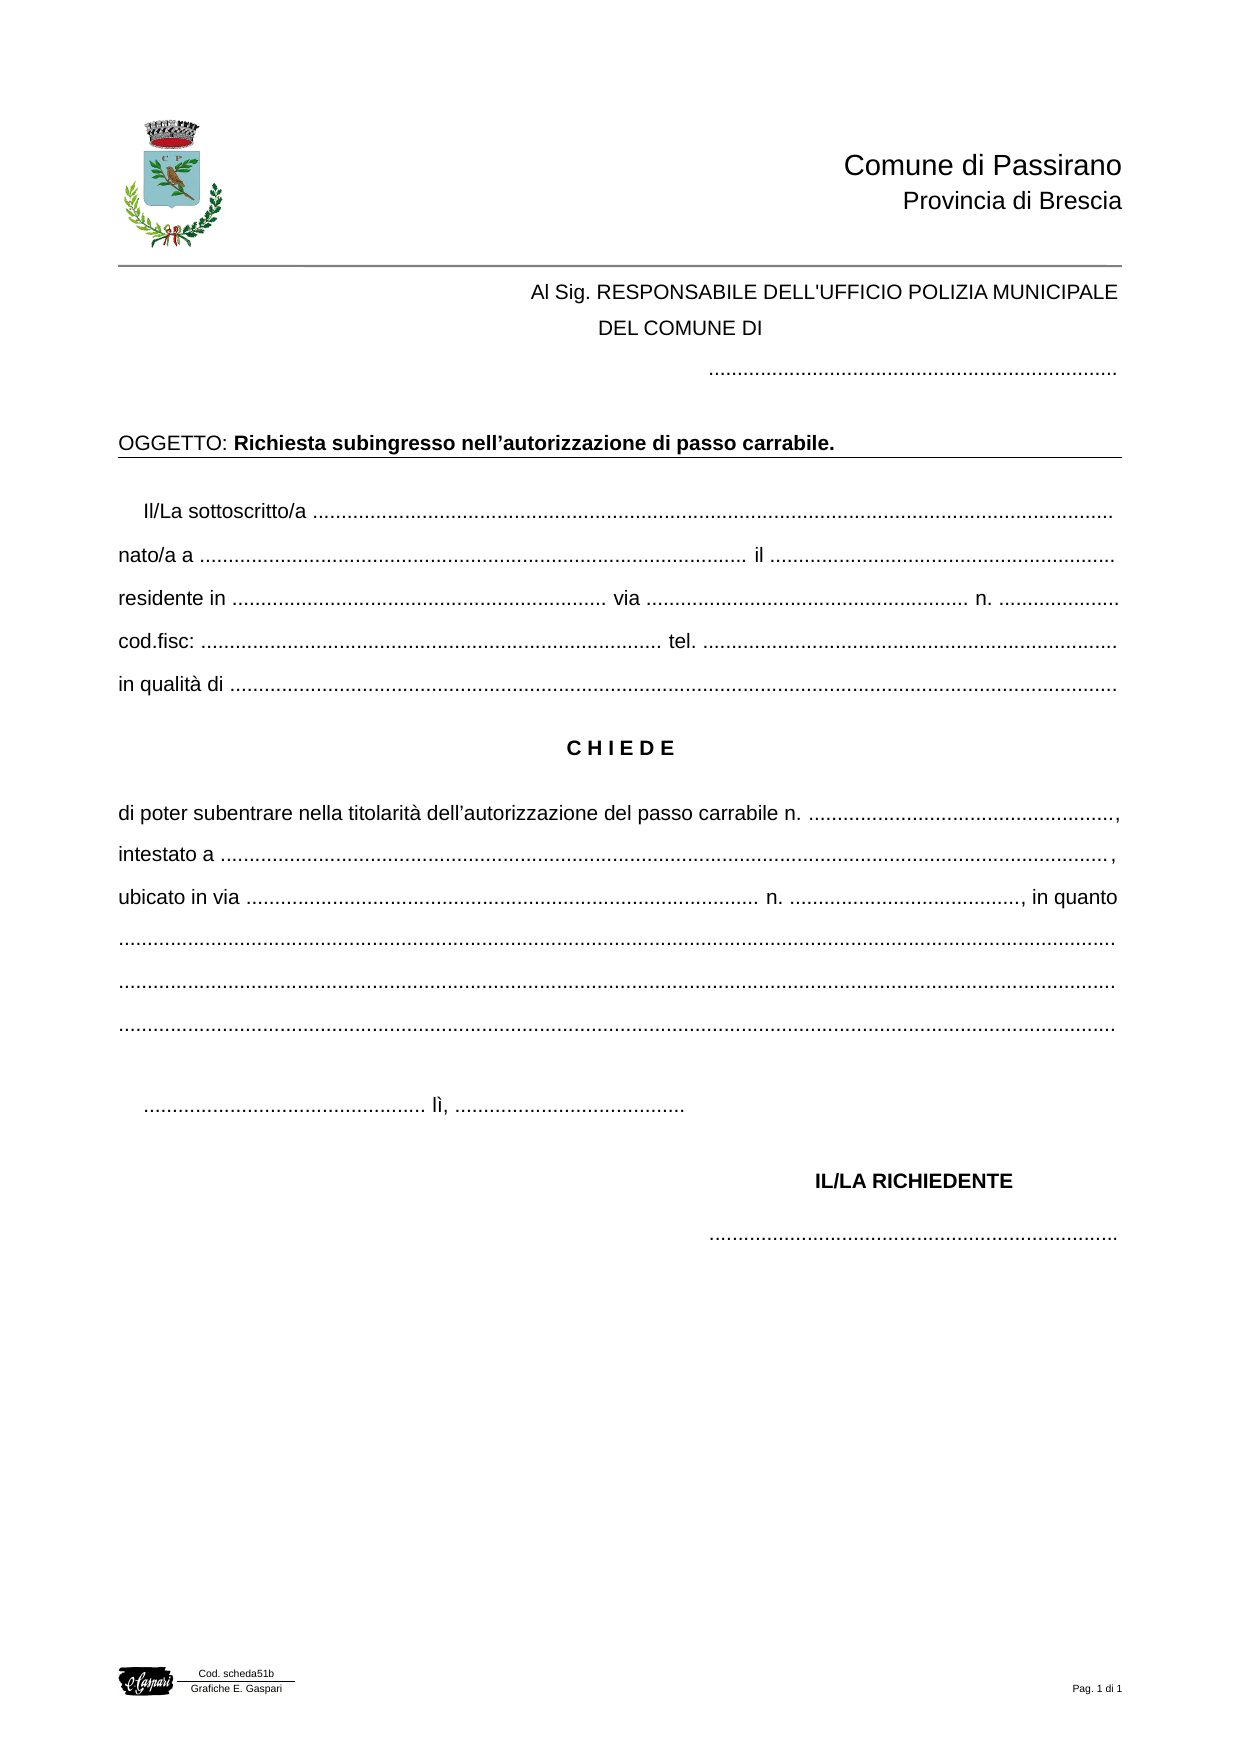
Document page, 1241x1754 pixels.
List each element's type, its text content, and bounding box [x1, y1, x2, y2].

text nato/a a ............................................................................................... il ............................................................ [118, 539, 1122, 567]
text Il/La sottoscritto/a ........................................................................................................................................... [118, 496, 1122, 524]
text C H I E D E [118, 736, 1122, 760]
text Provincia di Brescia [224, 186, 1122, 215]
picture [122, 117, 224, 248]
text ubicato in via ......................................................................................... n. ........................................, in quanto ............................................................................................................................................................................. [118, 881, 1122, 951]
text IL/LA RICHIEDENTE [706, 1169, 1122, 1193]
text di poter subentrare nella titolarità dell’autorizzazione del passo carrabile n. ....................................................., intestato a .........................................................................................................................................................., [118, 797, 1122, 867]
text Al Sig. RESPONSABILE DELL'UFFICIO POLIZIA MUNICIPALE [531, 280, 1122, 304]
text Comune di Passirano [224, 148, 1122, 181]
text ............................................................................................................................................................................. [118, 965, 1122, 994]
text cod.fisc: ................................................................................ tel. ........................................................................ [118, 625, 1122, 654]
text in qualità di .......................................................................................................................................................... [118, 668, 1122, 697]
text residente in ................................................................. via ........................................................ n. ..................... [118, 582, 1122, 611]
text OGGETTO: Richiesta subingresso nell’autorizzazione di passo carrabile. [118, 431, 1122, 457]
text DEL COMUNE DI [598, 316, 1122, 340]
text ................................................. lì, ........................................ [143, 1089, 1122, 1117]
picture [118, 1666, 174, 1696]
text ............................................................................................................................................................................. [118, 1008, 1122, 1037]
text ....................................................................... [706, 1217, 1122, 1246]
text ....................................................................... [708, 352, 1122, 381]
